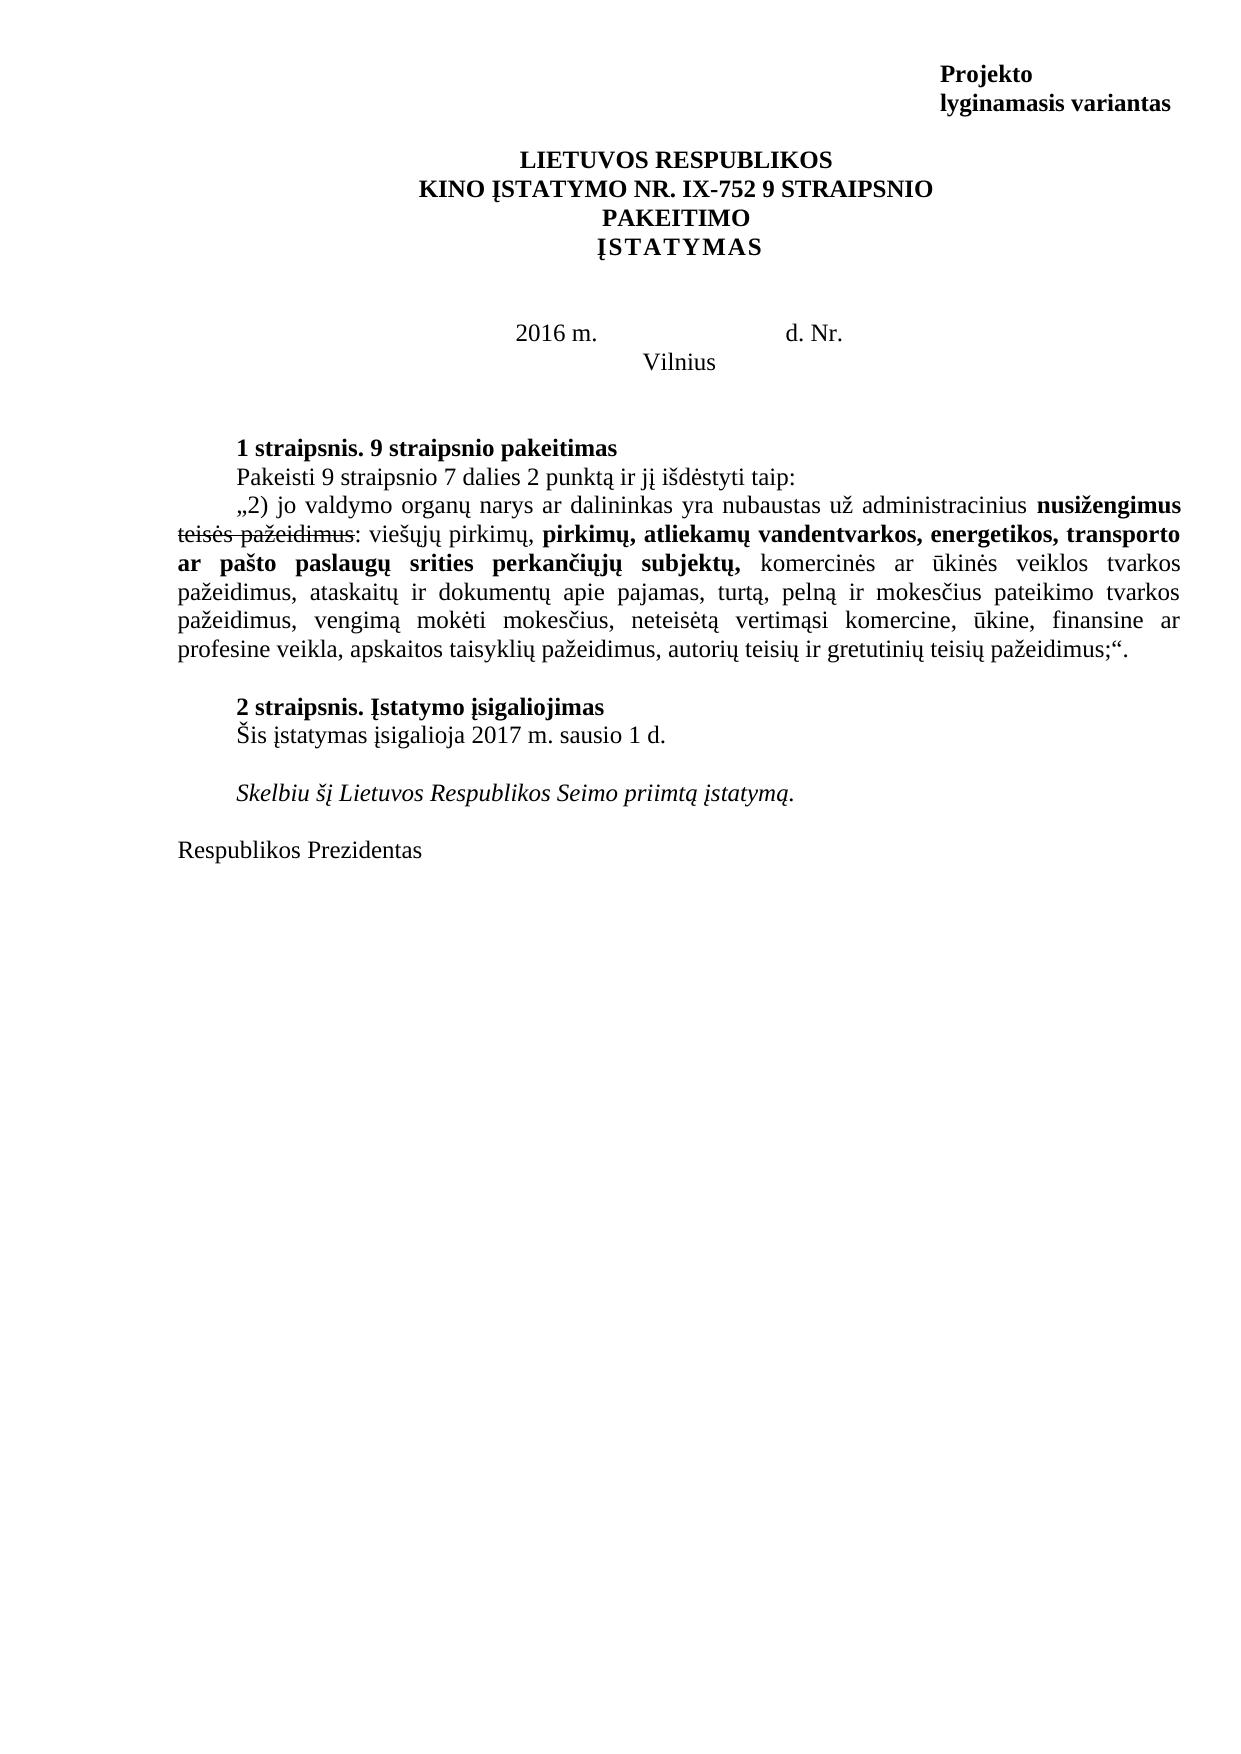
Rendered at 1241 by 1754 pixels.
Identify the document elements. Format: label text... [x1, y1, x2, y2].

text Skelbiu šį Lietuvos Respublikos Seimo priimtą įstatymą. [177, 778, 1181, 807]
text Vilnius [177, 347, 1181, 375]
text lyginamasis variantas [852, 88, 1181, 117]
text Šis įstatymas įsigalioja 2017 m. sausio 1 d. [177, 720, 1181, 749]
text „2) jo valdymo organų narys ar dalininkas yra nubaustas už administracinius nusižengimus teisės pažeidimus: viešųjų pirkimų, pirkimų, atliekamų vandentvarkos, energetikos, transporto ar pašto paslaugų srities perkančiųjų subjektų, komercinės ar ūkinės veiklos tvarkos pažeidimus, ataskaitų ir dokumentų apie pajamas, turtą, pelną ir mokesčius pateikimo tvarkos pažeidimus, vengimą mokėti mokesčius, neteisėtą vertimąsi komercine, ūkine, finansine ar profesine veikla, apskaitos taisyklių pažeidimus, autorių teisių ir gretutinių teisių pažeidimus;“. [177, 490, 1181, 663]
text ĮSTATYMAS [177, 232, 1181, 260]
text Pakeisti 9 straipsnio 7 dalies 2 punktą ir jį išdėstyti taip: [177, 462, 1181, 490]
text KINO ĮSTATYMO NR. IX-752 9 STRAIPSNIO [177, 174, 1181, 203]
text PAKEITIMO [177, 203, 1181, 232]
text LIETUVOS RESPUBLIKOS [177, 145, 1181, 174]
text Respublikos Prezidentas [177, 835, 1181, 864]
text 1 straipsnis. 9 straipsnio pakeitimas [177, 433, 1181, 462]
text Projekto [852, 59, 1181, 88]
text 2 straipsnis. Įstatymo įsigaliojimas [177, 692, 1181, 720]
text 2016 m. d. Nr. [177, 318, 1181, 347]
